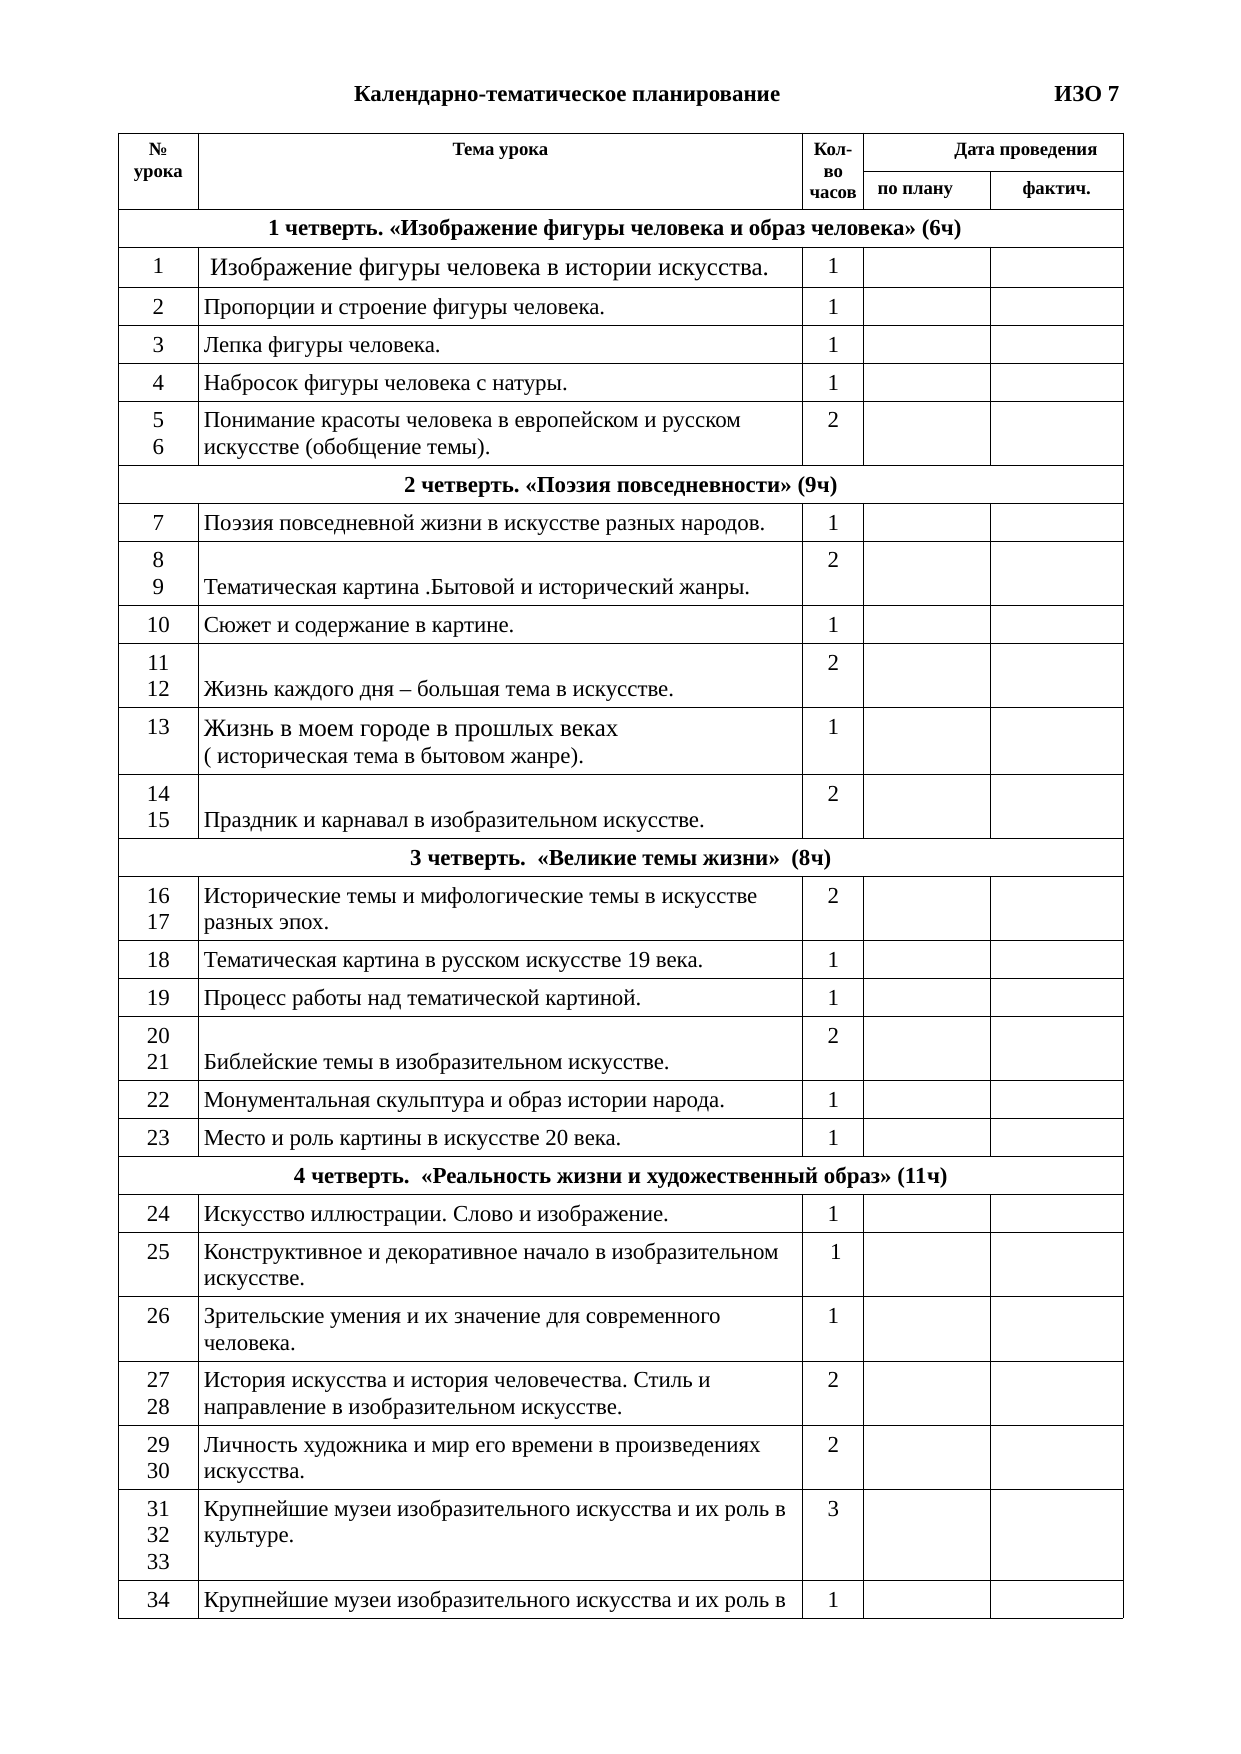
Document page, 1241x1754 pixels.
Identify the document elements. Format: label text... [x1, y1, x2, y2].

table_cell 2 [803, 775, 863, 838]
table_cell [864, 402, 990, 465]
table_cell Конструктивное и декоративное начало в изобразительном искусстве. [199, 1233, 802, 1296]
table_cell 1 [803, 364, 863, 401]
table_cell [991, 1233, 1123, 1296]
table_cell 1 [803, 248, 863, 287]
table_cell 19 [119, 979, 198, 1016]
table_cell [991, 1297, 1123, 1361]
table_cell Жизнь каждого дня – большая тема в искусстве. [199, 644, 802, 707]
table_cell [864, 979, 990, 1016]
table_header № урока [119, 134, 198, 209]
table_cell 3 [803, 1490, 863, 1580]
table_cell фактич. [991, 172, 1123, 209]
table_cell [864, 1081, 990, 1118]
table_cell [991, 504, 1123, 541]
table_cell [864, 1490, 990, 1580]
table_cell [864, 326, 990, 363]
table_cell 26 [119, 1297, 198, 1361]
table_cell [864, 1581, 990, 1618]
table_cell [864, 1426, 990, 1489]
table_cell Набросок фигуры человека с натуры. [199, 364, 802, 401]
table_cell 2 [803, 877, 863, 940]
table_cell [864, 708, 990, 774]
table_cell 11 12 [119, 644, 198, 707]
table_cell 18 [119, 941, 198, 978]
table_cell [864, 1297, 990, 1361]
table_cell Процесс работы над тематической картиной. [199, 979, 802, 1016]
table_cell 2 [803, 644, 863, 707]
table_cell 1 [803, 504, 863, 541]
text Календарно-тематическое планирование ИЗО 7 [118, 80, 1122, 106]
table_cell 27 28 [119, 1362, 198, 1425]
table_cell Праздник и карнавал в изобразительном искусстве. [199, 775, 802, 838]
table_cell Место и роль картины в искусстве 20 века. [199, 1119, 802, 1156]
table_cell [991, 1362, 1123, 1425]
table_cell [991, 248, 1123, 287]
table_cell [864, 542, 990, 605]
table_cell 2 [803, 402, 863, 465]
table_cell Библейские темы в изобразительном искусстве. [199, 1017, 802, 1080]
table_cell 16 17 [119, 877, 198, 940]
table_cell [991, 542, 1123, 605]
table_cell 1 четверть. «Изображение фигуры человека и образ человека» (6ч) [119, 210, 1123, 247]
table_cell 22 [119, 1081, 198, 1118]
table_cell Крупнейшие музеи изобразительного искусства и их роль в культуре. [199, 1490, 802, 1580]
table_cell 31 32 33 [119, 1490, 198, 1580]
table_cell 4 [119, 364, 198, 401]
table_cell 23 [119, 1119, 198, 1156]
table_cell 1 [803, 606, 863, 643]
table_cell 10 [119, 606, 198, 643]
table_cell Зрительские умения и их значение для современного человека. [199, 1297, 802, 1361]
table_cell [864, 941, 990, 978]
table_cell 1 [803, 1195, 863, 1232]
table_cell 1 [803, 1233, 863, 1296]
table_cell [991, 979, 1123, 1016]
table_cell 3 [119, 326, 198, 363]
table_header Дата проведения [864, 134, 1123, 171]
table_cell [991, 1490, 1123, 1580]
table_cell 1 [803, 941, 863, 978]
table_cell 14 15 [119, 775, 198, 838]
table_cell [864, 504, 990, 541]
table_cell [991, 402, 1123, 465]
table_cell [991, 708, 1123, 774]
table_cell [991, 1081, 1123, 1118]
table_cell 1 [803, 708, 863, 774]
table_cell [864, 1195, 990, 1232]
table_cell 2 [803, 1017, 863, 1080]
table_cell [991, 775, 1123, 838]
table_cell 7 [119, 504, 198, 541]
table_cell [991, 877, 1123, 940]
table_cell 4 четверть. «Реальность жизни и художественный образ» (11ч) [119, 1157, 1123, 1194]
table_cell [991, 1426, 1123, 1489]
table_cell [991, 644, 1123, 707]
table_cell 29 30 [119, 1426, 198, 1489]
table_cell Монументальная скульптура и образ истории народа. [199, 1081, 802, 1118]
table_cell [864, 1362, 990, 1425]
table_cell Тематическая картина .Бытовой и исторический жанры. [199, 542, 802, 605]
table_cell [991, 1119, 1123, 1156]
table_cell 24 [119, 1195, 198, 1232]
table_cell Изображение фигуры человека в истории искусства. [199, 248, 802, 287]
table_cell 34 [119, 1581, 198, 1618]
table_cell [991, 606, 1123, 643]
table_cell [991, 1581, 1123, 1618]
table_header Кол-во часов [803, 134, 863, 209]
table_cell Личность художника и мир его времени в произведениях искусства. [199, 1426, 802, 1489]
table_cell Крупнейшие музеи изобразительного искусства и их роль в [199, 1581, 802, 1618]
table_cell 2 [803, 542, 863, 605]
table_cell [864, 1017, 990, 1080]
table_cell 1 [803, 1297, 863, 1361]
table_cell Сюжет и содержание в картине. [199, 606, 802, 643]
table_cell [991, 326, 1123, 363]
table_cell Поэзия повседневной жизни в искусстве разных народов. [199, 504, 802, 541]
table_cell 1 [803, 1081, 863, 1118]
table_cell [864, 1233, 990, 1296]
table_cell 8 9 [119, 542, 198, 605]
table_cell [864, 606, 990, 643]
table_cell [864, 775, 990, 838]
table_cell [864, 248, 990, 287]
table_header Тема урока [199, 134, 802, 209]
table_cell 1 [803, 326, 863, 363]
table_cell по плану [864, 172, 990, 209]
table_cell [864, 364, 990, 401]
table_cell Искусство иллюстрации. Слово и изображение. [199, 1195, 802, 1232]
table_cell История искусства и история человечества. Стиль и направление в изобразительном искусстве. [199, 1362, 802, 1425]
table_cell 20 21 [119, 1017, 198, 1080]
table_cell 25 [119, 1233, 198, 1296]
table_cell 2 четверть. «Поэзия повседневности» (9ч) [119, 466, 1123, 503]
table_cell Исторические темы и мифологические темы в искусстве разных эпох. [199, 877, 802, 940]
table_cell [991, 941, 1123, 978]
table_cell [864, 877, 990, 940]
table_cell Пропорции и строение фигуры человека. [199, 288, 802, 325]
table_cell Жизнь в моем городе в прошлых веках ( историческая тема в бытовом жанре). [199, 708, 802, 774]
table_cell [991, 364, 1123, 401]
table_cell Понимание красоты человека в европейском и русском искусстве (обобщение темы). [199, 402, 802, 465]
table_cell 2 [803, 1362, 863, 1425]
table_cell 2 [803, 1426, 863, 1489]
table_cell Лепка фигуры человека. [199, 326, 802, 363]
table_cell 1 [803, 288, 863, 325]
table_cell 13 [119, 708, 198, 774]
table_cell 2 [119, 288, 198, 325]
table_cell 1 [119, 248, 198, 287]
table_cell 1 [803, 1581, 863, 1618]
table_cell [991, 288, 1123, 325]
table_cell 3 четверть. «Великие темы жизни» (8ч) [119, 839, 1123, 876]
table_cell [864, 1119, 990, 1156]
table_cell 1 [803, 1119, 863, 1156]
table_cell 1 [803, 979, 863, 1016]
table_cell 5 6 [119, 402, 198, 465]
table_cell [864, 644, 990, 707]
table_cell Тематическая картина в русском искусстве 19 века. [199, 941, 802, 978]
table_cell [991, 1017, 1123, 1080]
table_cell [864, 288, 990, 325]
table_cell [991, 1195, 1123, 1232]
